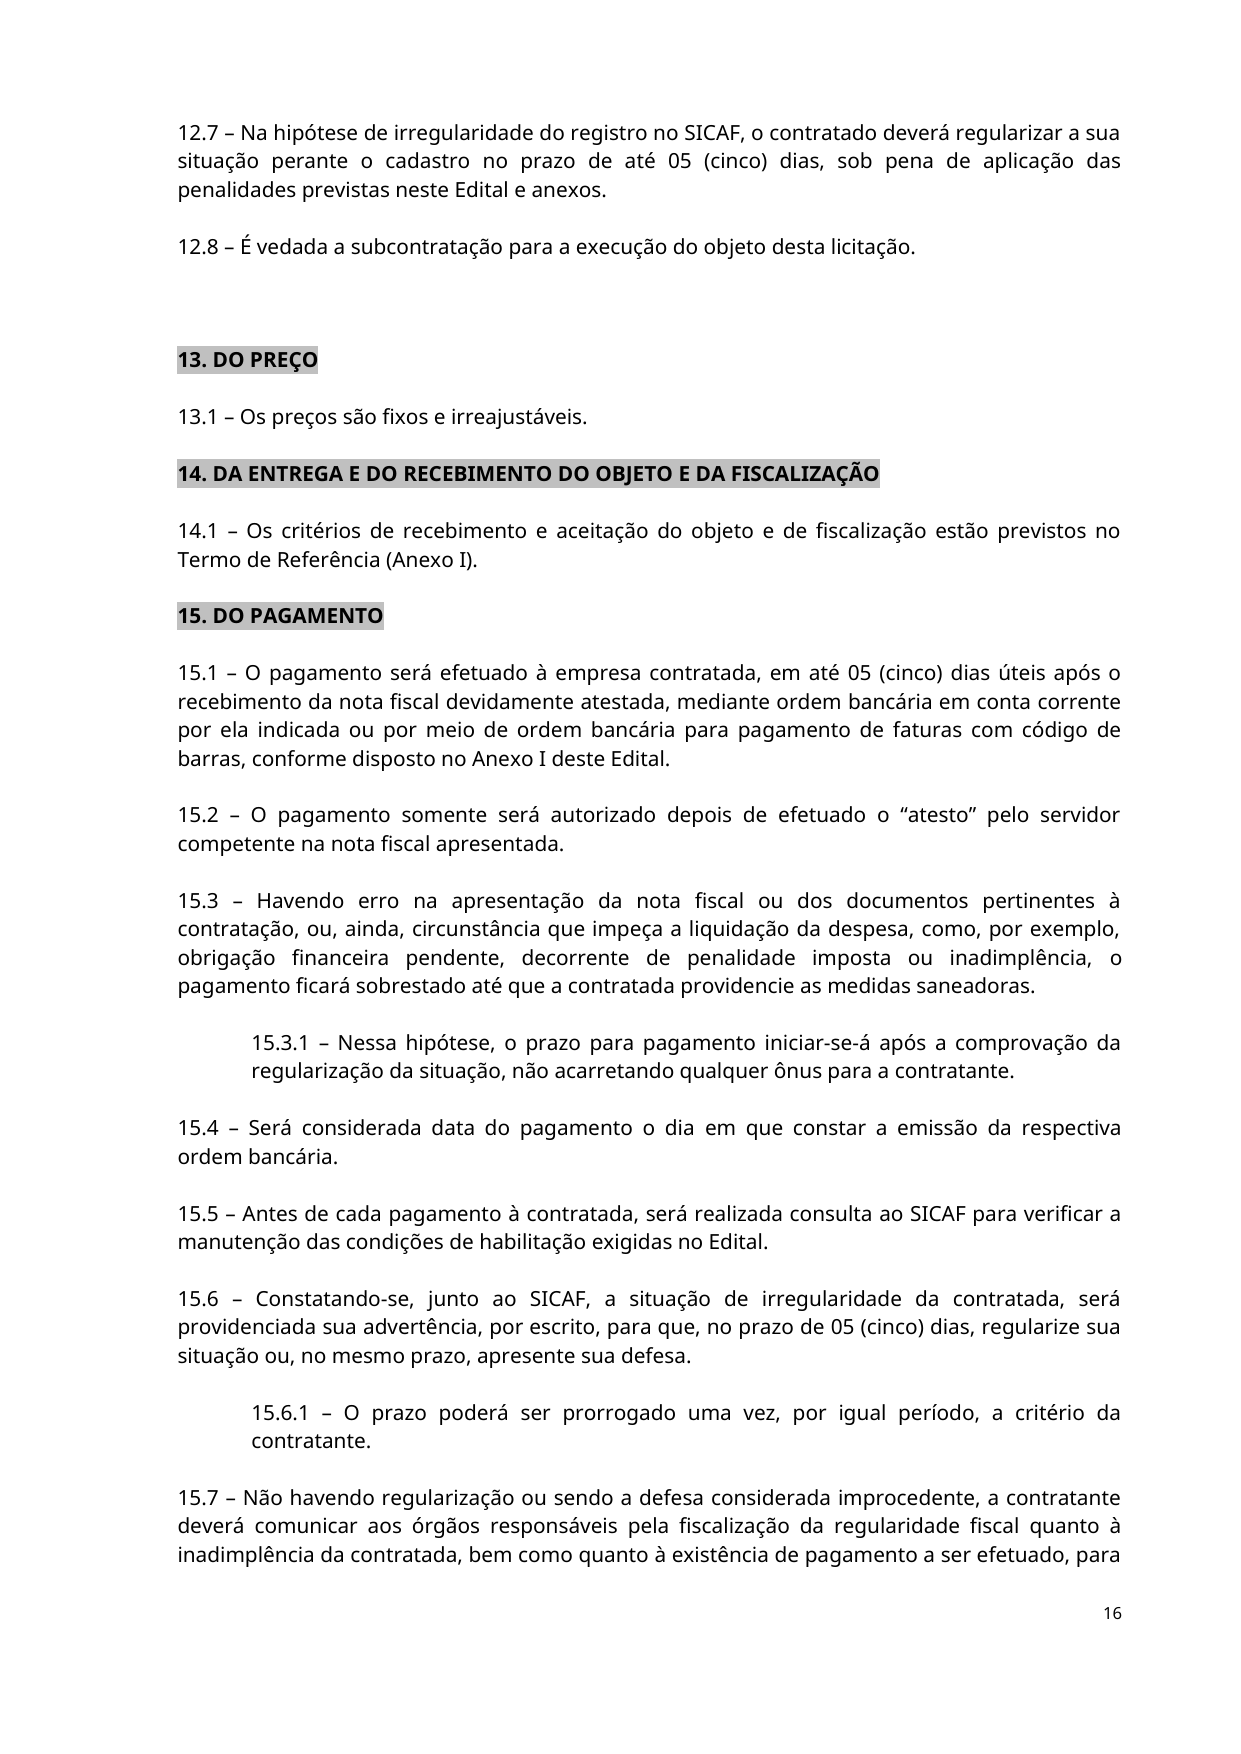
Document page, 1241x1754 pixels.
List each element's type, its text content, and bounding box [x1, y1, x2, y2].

text 13.1 – Os preços são fixos e irreajustáveis. [177, 402, 1122, 431]
text 15.2 – O pagamento somente será autorizado depois de efetuado o “atesto” pelo servidor competente na nota fiscal apresentada. [177, 801, 1122, 857]
list 15.6.1 – O prazo poderá ser prorrogado uma vez, por igual período, a critério da contratante. [251, 1398, 1122, 1455]
list 15.5 – Antes de cada pagamento à contratada, será realizada consulta ao SICAF para verificar a manutenção das condições de habilitação exigidas no Edital. [177, 1199, 1122, 1256]
text 13. DO PREÇO [177, 346, 1122, 374]
text 15.3 – Havendo erro na apresentação da nota fiscal ou dos documentos pertinentes à contratação, ou, ainda, circunstância que impeça a liquidação da despesa, como, por exemplo, obrigação financeira pendente, decorrente de penalidade imposta ou inadimplência, o pagamento ficará sobrestado até que a contratada providencie as medidas saneadoras. [177, 886, 1122, 1000]
text 14. DA ENTREGA E DO RECEBIMENTO DO OBJETO E DA FISCALIZAÇÃO [177, 459, 1122, 488]
text 15.3.1 – Nessa hipótese, o prazo para pagamento iniciar-se-á após a comprovação da regularização da situação, não acarretando qualquer ônus para a contratante. [251, 1028, 1122, 1085]
text 12.7 – Na hipótese de irregularidade do registro no SICAF, o contratado deverá regularizar a sua situação perante o cadastro no prazo de até 05 (cinco) dias, sob pena de aplicação das penalidades previstas neste Edital e anexos. [177, 118, 1122, 203]
text 12.8 – É vedada a subcontratação para a execução do objeto desta licitação. [177, 232, 1122, 260]
list 15.6 – Constatando-se, junto ao SICAF, a situação de irregularidade da contratada, será providenciada sua advertência, por escrito, para que, no prazo de 05 (cinco) dias, regularize sua situação ou, no mesmo prazo, apresente sua defesa. [177, 1284, 1122, 1369]
text 15.1 – O pagamento será efetuado à empresa contratada, em até 05 (cinco) dias úteis após o recebimento da nota fiscal devidamente atestada, mediante ordem bancária em conta corrente por ela indicada ou por meio de ordem bancária para pagamento de faturas com código de barras, conforme disposto no Anexo I deste Edital. [177, 658, 1122, 772]
text 15. DO PAGAMENTO [177, 602, 1122, 630]
text 14.1 – Os critérios de recebimento e aceitação do objeto e de fiscalização estão previstos no Termo de Referência (Anexo I). [177, 516, 1122, 573]
list 15.4 – Será considerada data do pagamento o dia em que constar a emissão da respectiva ordem bancária. [177, 1113, 1122, 1170]
list 15.7 – Não havendo regularização ou sendo a defesa considerada improcedente, a contratante deverá comunicar aos órgãos responsáveis pela fiscalização da regularidade fiscal quanto à inadimplência da contratada, bem como quanto à existência de pagamento a ser efetuado, para [177, 1483, 1122, 1568]
